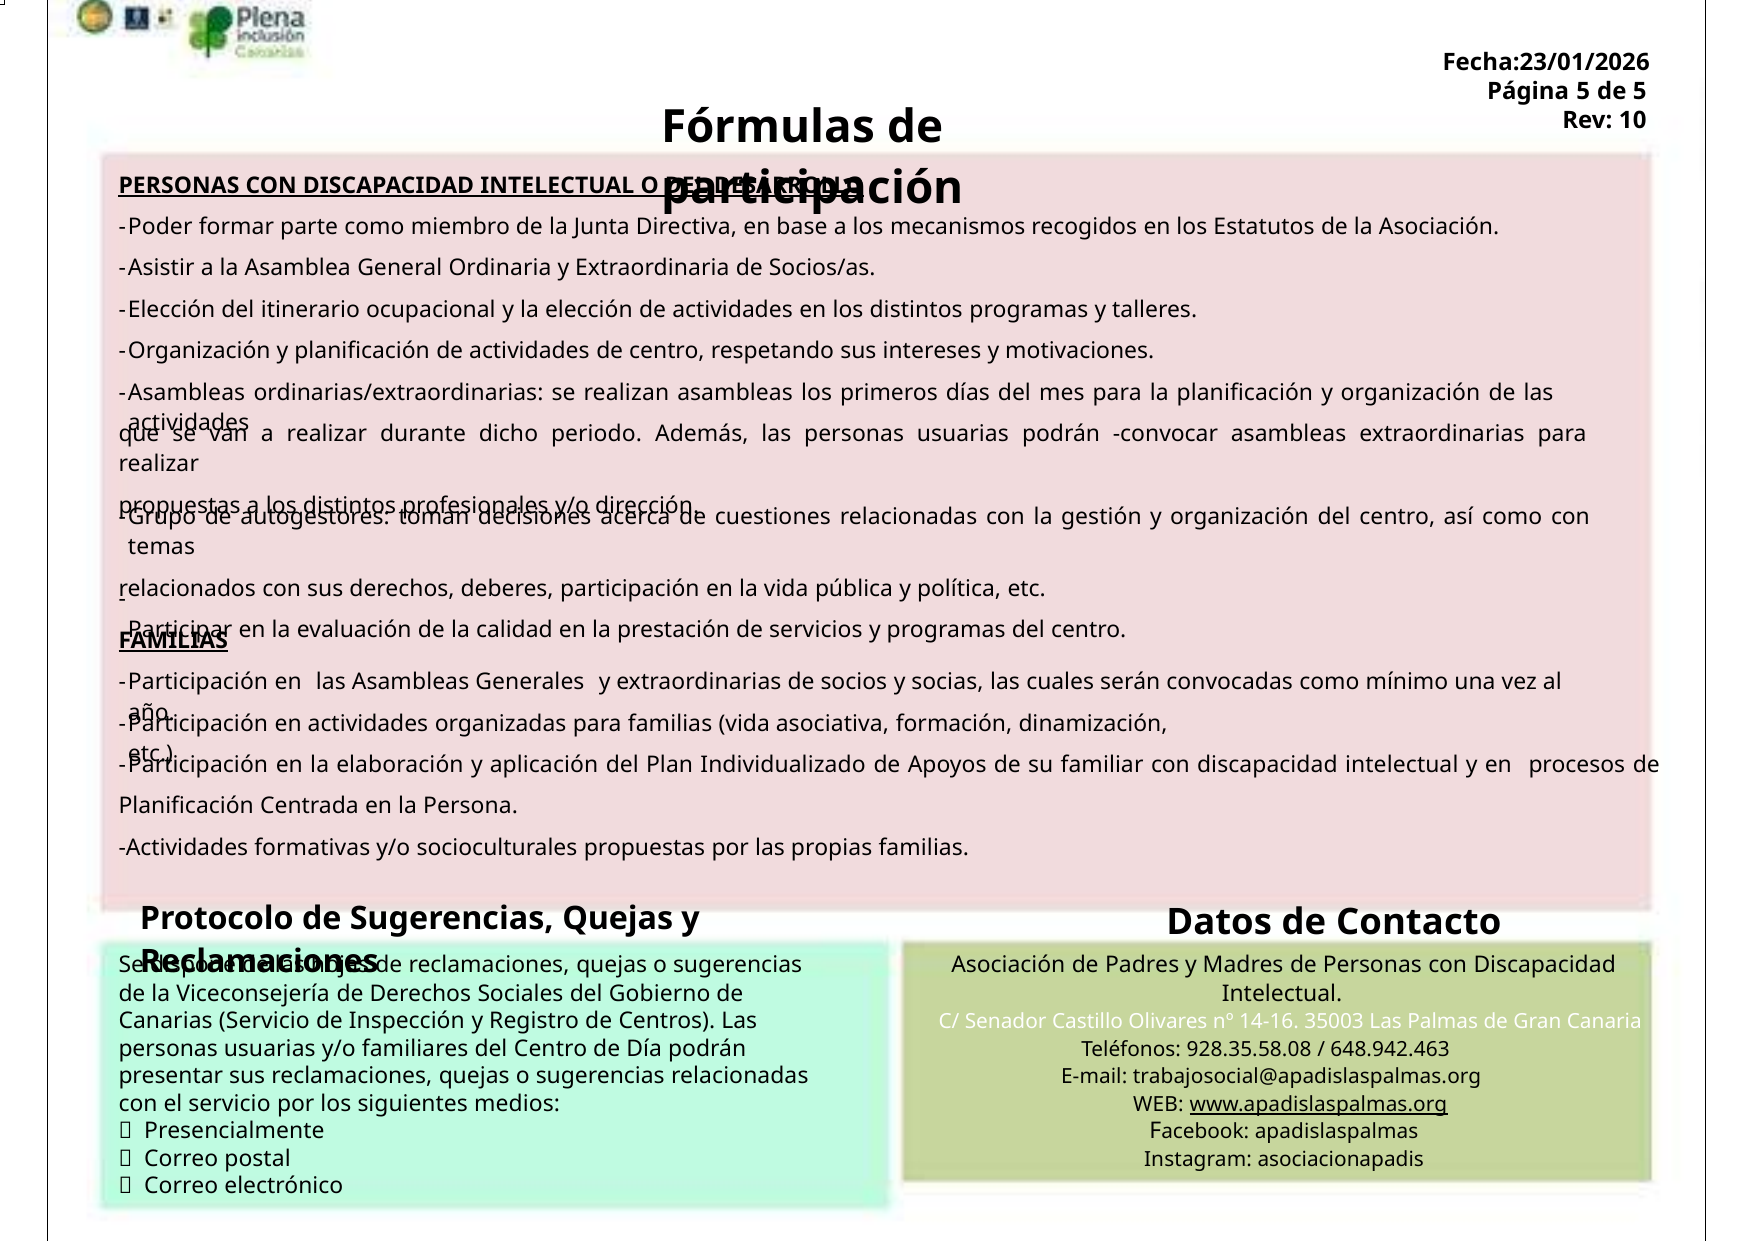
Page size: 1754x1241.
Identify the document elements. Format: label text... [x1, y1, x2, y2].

text que se van a realizar durante dicho periodo. Además, las personas usuarias podrán -convocar asambleas extraordinarias para realizar [118, 417, 1661, 478]
text - [118, 499, 128, 530]
text Facebook: apadislaspalmas [1149, 1113, 1461, 1144]
text -Actividades formativas y/o socioculturales propuestas por las propias familias. [118, 831, 972, 861]
text Canarias (Servicio de Inspección y Registro de Centros). Las [118, 1007, 813, 1034]
text personas usuarias y/o familiares del Centro de Día podrán [118, 1034, 813, 1062]
text Asambleas ordinarias/extraordinarias: se realizan asambleas los primeros días del mes para la planificación y organización de las actividades [128, 376, 1661, 417]
text Participación en las Asambleas Generales y extraordinarias de socios y socias, las cuales serán convocadas como mínimo una vez al año. [128, 665, 1606, 726]
text WEB: www.apadislaspalmas.org [932, 1089, 1648, 1117]
text Teléfonos: 928.35.58.08 / 648.942.463 [1081, 1034, 1648, 1062]
text PERSONAS CON DISCAPACIDAD INTELECTUAL O DEL DESARROLLO [118, 169, 888, 199]
text Grupo de autogestores: toman decisiones acerca de cuestiones relacionadas con la gestión y organización del centro, así como con temas [128, 499, 1662, 561]
text Protocolo de Sugerencias, Quejas y Reclamaciones [139, 896, 942, 981]
text Fórmulas de participación [671, 199, 814, 210]
text propuestas a los distintos profesionales y/o dirección. [118, 489, 1661, 499]
text - [118, 251, 128, 282]
text con el servicio por los siguientes medios: [118, 1089, 813, 1117]
text Fórmulas de participación [661, 93, 1255, 210]
text Correo electrónico [144, 1169, 362, 1200]
text - [118, 748, 128, 778]
text Participación en la elaboración y aplicación del Plan Individualizado de Apoyos de su familiar con discapacidad intelectual y en procesos de [128, 748, 1662, 778]
text Participación en actividades organizadas para familias (vida asociativa, formación, dinamización, etc.) [128, 707, 1209, 748]
text - [118, 707, 128, 737]
text Fecha:23/01/2026 [1442, 44, 1672, 76]
text E-mail: trabajosocial@apadislaspalmas.org [1061, 1062, 1648, 1089]
text - [118, 293, 128, 323]
text Asociación de Padres y Madres de Personas con Discapacidad [951, 948, 1630, 979]
text Organización y planificación de actividades de centro, respetando sus intereses y motivaciones. [128, 334, 1201, 365]
text  [118, 1173, 144, 1199]
text - [118, 376, 128, 406]
text  [118, 1118, 144, 1144]
text Correo postal [144, 1144, 338, 1169]
text - [118, 334, 128, 365]
text - [118, 582, 153, 613]
picture [48, 0, 1705, 1241]
text presentar sus reclamaciones, quejas o sugerencias relacionadas [118, 1062, 813, 1089]
text de la Viceconsejería de Derechos Sociales del Gobierno de [118, 979, 813, 1007]
text Intelectual. [1222, 979, 1630, 1003]
text Rev: 10 [1562, 105, 1672, 134]
text Asistir a la Asamblea General Ordinaria y Extraordinaria de Socios/as. [128, 251, 878, 282]
text  [118, 1146, 144, 1171]
text Participar en la evaluación de la calidad en la prestación de servicios y programas del centro. [128, 613, 1662, 644]
text - [118, 665, 128, 696]
text FAMILIAS [118, 624, 240, 654]
text Instagram: asociacionapadis [1144, 1144, 1461, 1172]
text relacionados con sus derechos, deberes, participación en la vida pública y política, etc. [118, 572, 1662, 602]
text Poder formar parte como miembro de la Junta Directiva, en base a los mecanismos recogidos en los Estatutos de la Asociación. [128, 210, 1502, 241]
text Planificación Centrada en la Persona. [118, 789, 530, 820]
text Presencialmente [144, 1114, 338, 1144]
text Se dispone de las hojas de reclamaciones, quejas o sugerencias [118, 948, 813, 979]
text Datos de Contacto [1166, 895, 1518, 944]
text - [118, 210, 128, 241]
text C/ Senador Castillo Olivares nº 14-16. 35003 Las Palmas de Gran Canaria [932, 1003, 1648, 1034]
text Página 5 de 5 [1487, 76, 1672, 105]
text Elección del itinerario ocupacional y la elección de actividades en los distintos programas y talleres. [128, 293, 1201, 323]
